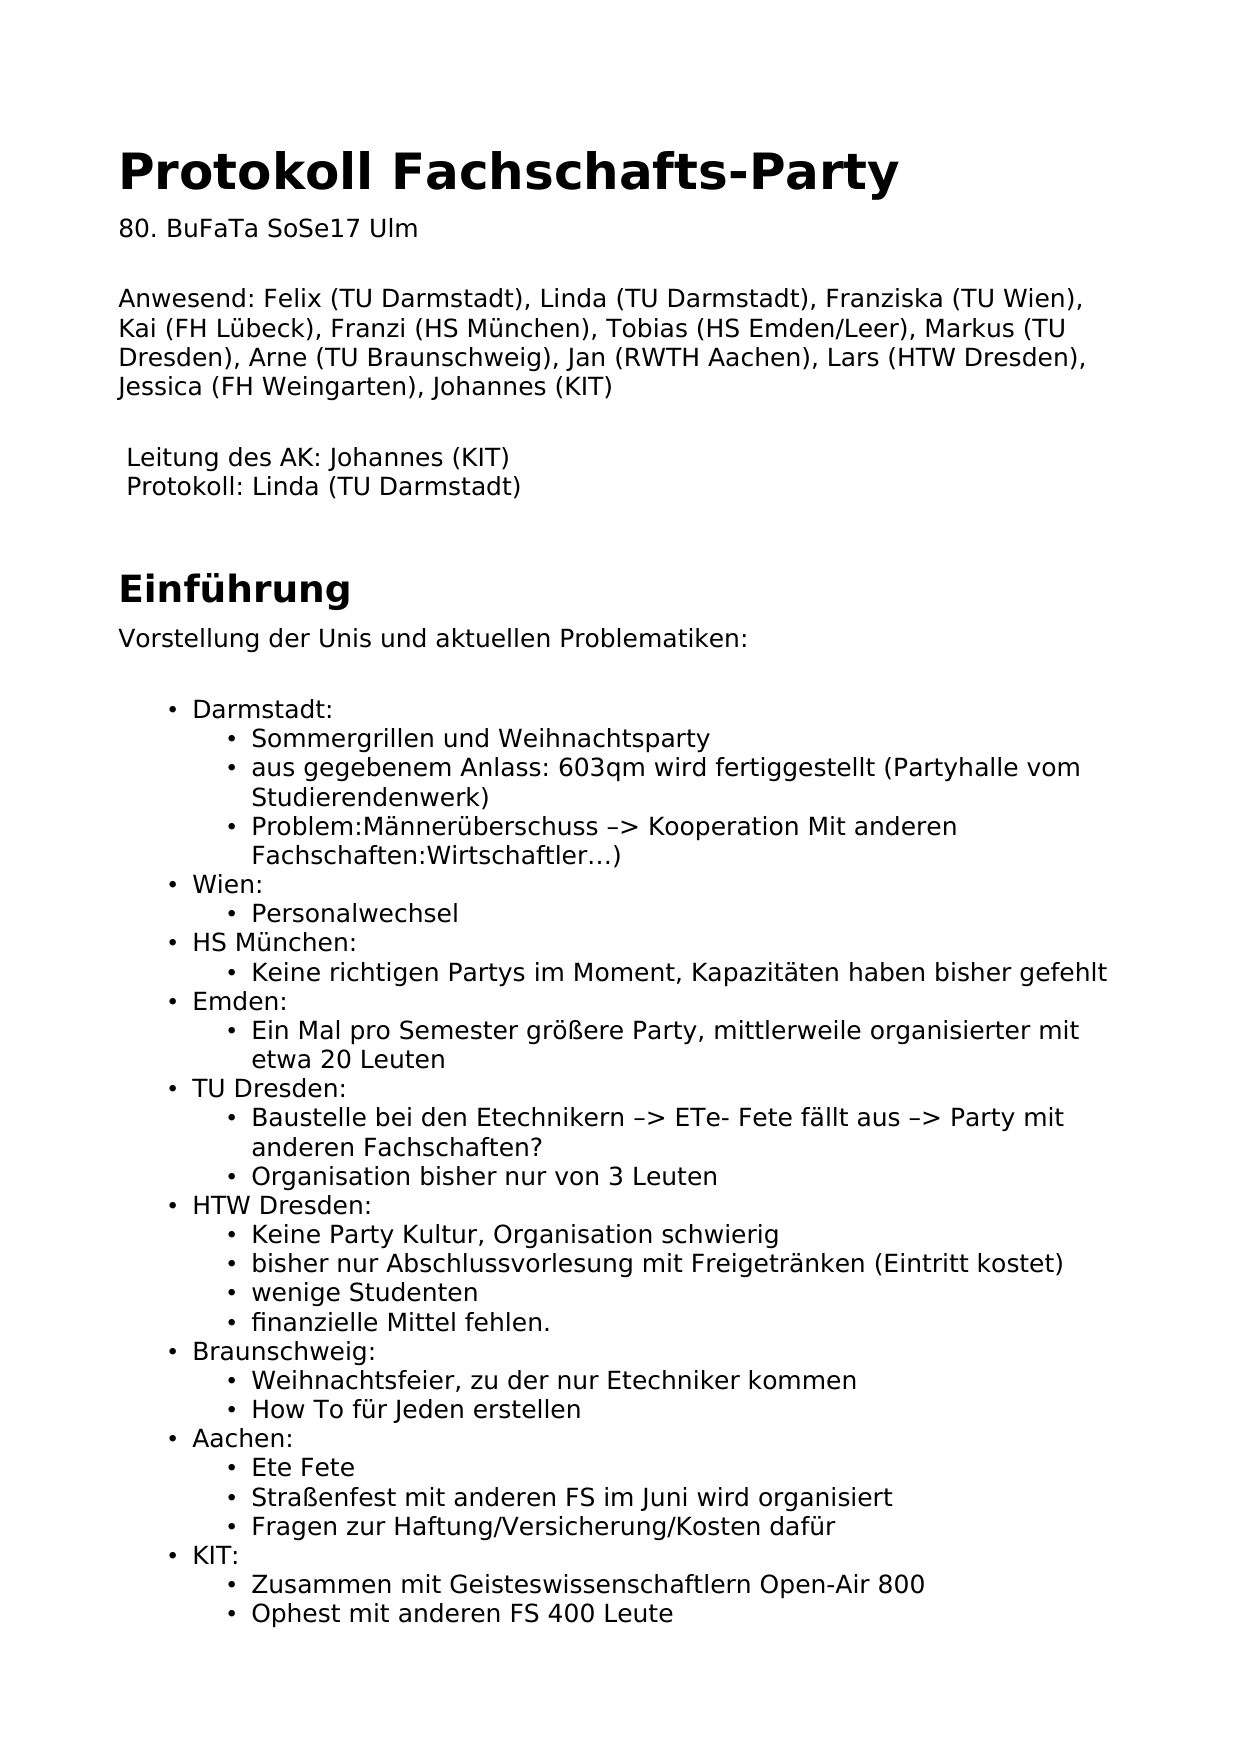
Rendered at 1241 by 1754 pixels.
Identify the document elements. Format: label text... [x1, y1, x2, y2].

list finanzielle Mittel fehlen. [236, 1308, 1122, 1337]
list Emden: [177, 987, 1122, 1016]
text Anwesend: Felix (TU Darmstadt), Linda (TU Darmstadt), Franziska (TU Wien), Kai (FH Lübeck), Franzi (HS München), Tobias (HS Emden/Leer), Markus (TU Dresden), Arne (TU Braunschweig), Jan (RWTH Aachen), Lars (HTW Dresden), Jessica (FH Weingarten), Johannes (KIT) [118, 285, 1122, 401]
text Leitung des AK: Johannes (KIT) Protokoll: Linda (TU Darmstadt) [118, 414, 1122, 531]
text Vorstellung der Unis und aktuellen Problematiken: [118, 624, 1122, 653]
list Personalwechsel [236, 899, 1122, 929]
list bisher nur Abschlussvorlesung mit Freigetränken (Eintritt kostet) [236, 1249, 1122, 1279]
list Zusammen mit Geisteswissenschaftlern Open-Air 800 [236, 1570, 1122, 1599]
list Problem:Männerüberschuss –> Kooperation Mit anderen Fachschaften:Wirtschaftler…) [236, 812, 1122, 870]
list Organisation bisher nur von 3 Leuten [236, 1162, 1122, 1191]
list Ein Mal pro Semester größere Party, mittlerweile organisierter mit etwa 20 Leuten [236, 1016, 1122, 1074]
list Aachen: [177, 1424, 1122, 1454]
list Wien: [177, 870, 1122, 899]
list Darmstadt: [177, 695, 1122, 724]
subtitle Protokoll Fachschafts-Party [118, 143, 1122, 201]
list Keine richtigen Partys im Moment, Kapazitäten haben bisher gefehlt [236, 958, 1122, 987]
list wenige Studenten [236, 1279, 1122, 1308]
subtitle Einführung [118, 568, 1122, 612]
list TU Dresden: [177, 1074, 1122, 1104]
list Straßenfest mit anderen FS im Juni wird organisiert [236, 1483, 1122, 1512]
list HTW Dresden: [177, 1191, 1122, 1220]
list Braunschweig: [177, 1337, 1122, 1366]
list Ete Fete [236, 1454, 1122, 1483]
list Weihnachtsfeier, zu der nur Etechniker kommen [236, 1366, 1122, 1395]
list Ophest mit anderen FS 400 Leute [236, 1599, 1122, 1629]
list Keine Party Kultur, Organisation schwierig [236, 1220, 1122, 1249]
list aus gegebenem Anlass: 603qm wird fertiggestellt (Partyhalle vom Studierendenwerk) [236, 754, 1122, 812]
list How To für Jeden erstellen [236, 1395, 1122, 1424]
list HS München: [177, 929, 1122, 958]
list KIT: [177, 1541, 1122, 1570]
text 80. BuFaTa SoSe17 Ulm [118, 214, 1122, 272]
list Fragen zur Haftung/Versicherung/Kosten dafür [236, 1512, 1122, 1541]
list Baustelle bei den Etechnikern –> ETe- Fete fällt aus –> Party mit anderen Fachschaften? [236, 1104, 1122, 1162]
list Sommergrillen und Weihnachtsparty [236, 724, 1122, 754]
